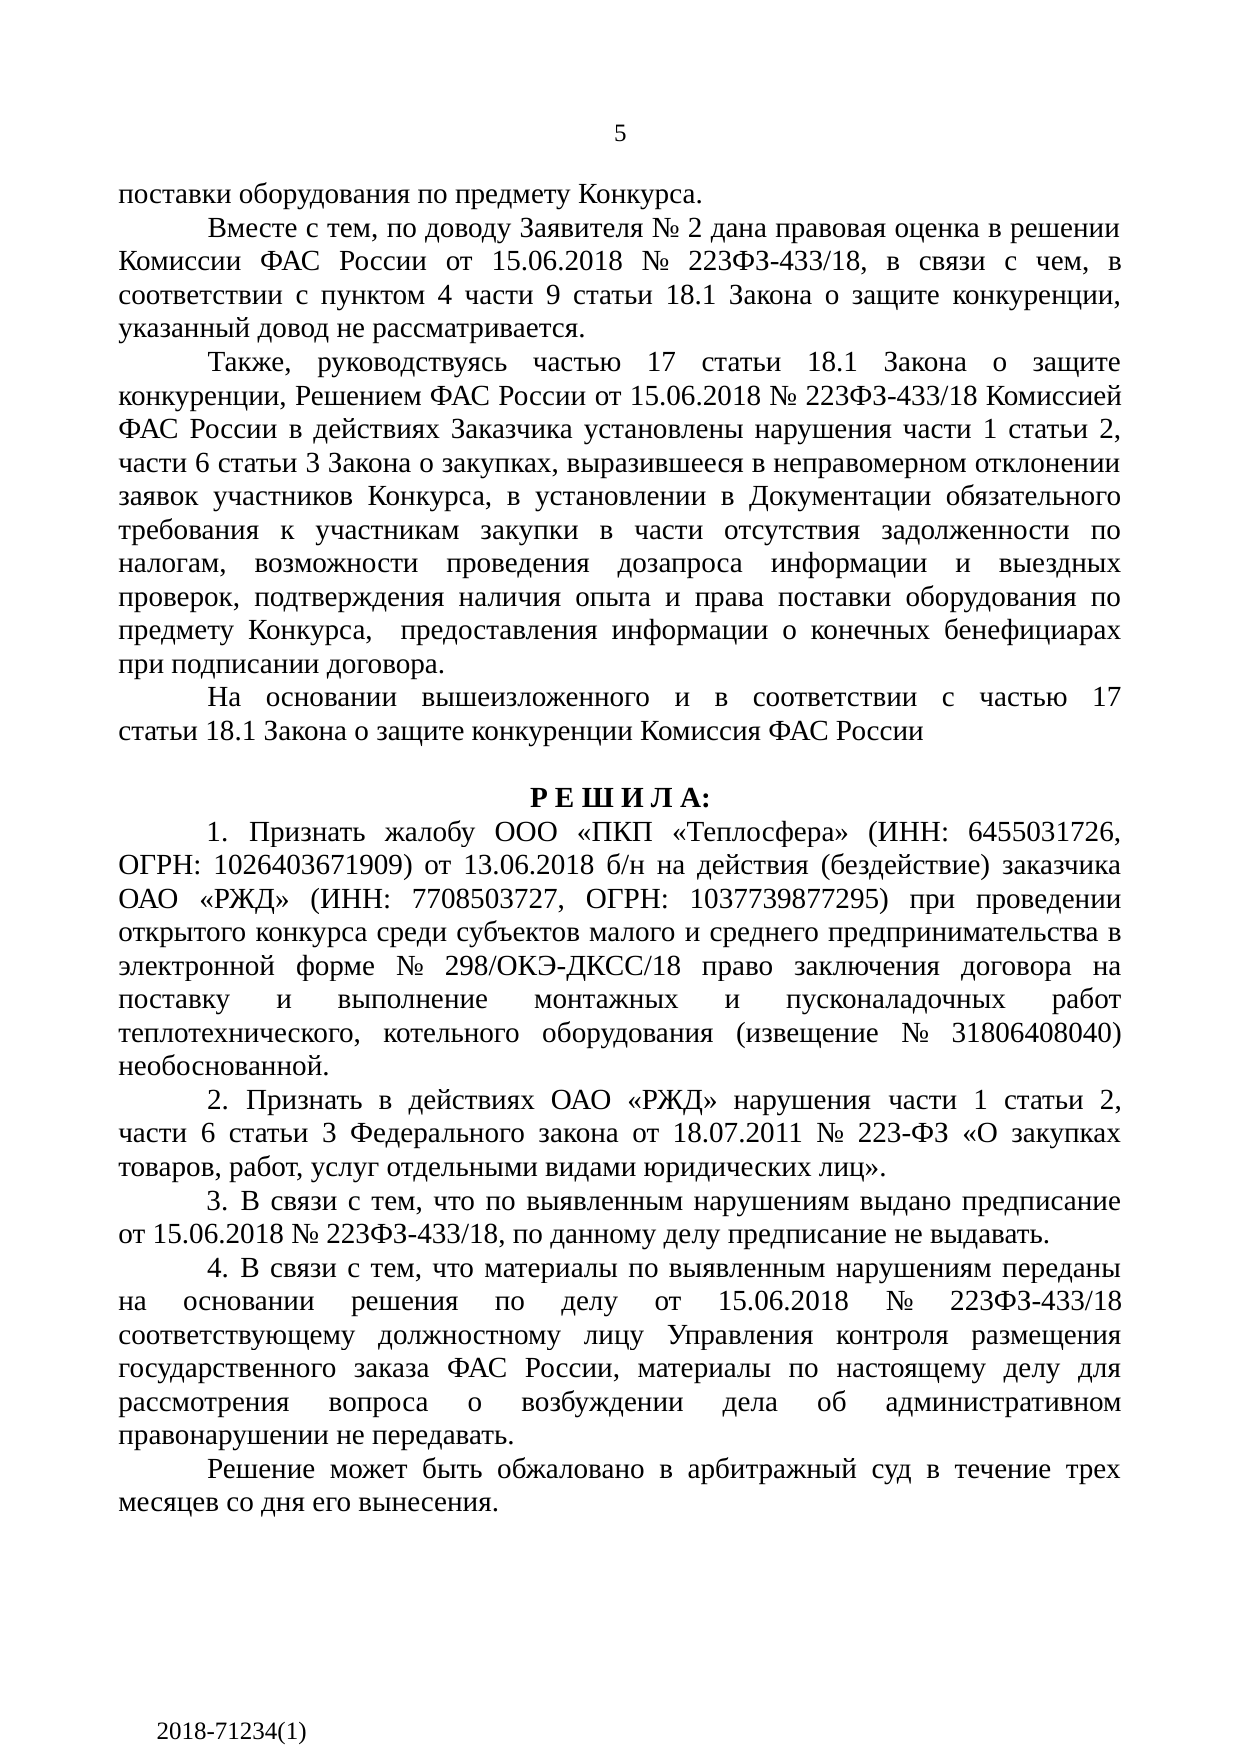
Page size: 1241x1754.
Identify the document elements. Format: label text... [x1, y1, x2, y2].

list поставки оборудования по предмету Конкурса. [118, 176, 1122, 210]
text Решение может быть обжаловано в арбитражный суд в течение трех месяцев со дня его вынесения. [118, 1451, 1122, 1518]
list В связи с тем, что материалы по выявленным нарушениям переданы на основании решения по делу от 15.06.2018 № 223ФЗ-433/18 соответствующему должностному лицу Управления контроля размещения государственного заказа ФАС России, материалы по настоящему делу для рассмотрения вопроса о возбуждении дела об административном правонарушении не передавать. [118, 1250, 1122, 1451]
list Признать жалобу ООО «ПКП «Теплосфера» (ИНН: 6455031726, ОГРН: 1026403671909) от 13.06.2018 б/н на действия (бездействие) заказчика ОАО «РЖД» (ИНН: 7708503727, ОГРН: 1037739877295) при проведении открытого конкурса среди субъектов малого и среднего предпринимательства в электронной форме № 298/ОКЭ-ДКСС/18 право заключения договора на поставку и выполнение монтажных и пусконаладочных работ теплотехнического, котельного оборудования (извещение № 31806408040) необоснованной. [118, 814, 1122, 1082]
text Также, руководствуясь частью 17 статьи 18.1 Закона о защите конкуренции, Решением ФАС России от 15.06.2018 № 223ФЗ-433/18 Комиссией ФАС России в действиях Заказчика установлены нарушения части 1 статьи 2, части 6 статьи 3 Закона о закупках, выразившееся в неправомерном отклонении заявок участников Конкурса, в установлении в Документации обязательного требования к участникам закупки в части отсутствия задолженности по налогам, возможности проведения дозапроса информации и выездных проверок, подтверждения наличия опыта и права поставки оборудования по предмету Конкурса, предоставления информации о конечных бенефициарах при подписании договора. [118, 344, 1122, 679]
text Р Е Ш И Л А: [118, 780, 1122, 814]
text Вместе с тем, по доводу Заявителя № 2 дана правовая оценка в решении Комиссии ФАС России от 15.06.2018 № 223ФЗ-433/18, в связи с чем, в соответствии с пунктом 4 части 9 статьи 18.1 Закона о защите конкуренции, указанный довод не рассматривается. [118, 210, 1122, 344]
list В связи с тем, что по выявленным нарушениям выдано предписание от 15.06.2018 № 223ФЗ-433/18, по данному делу предписание не выдавать. [118, 1183, 1122, 1250]
list Признать в действиях ОАО «РЖД» нарушения части 1 статьи 2, части 6 статьи 3 Федерального закона от 18.07.2011 № 223-ФЗ «О закупках товаров, работ, услуг отдельными видами юридических лиц». [118, 1082, 1122, 1183]
text На основании вышеизложенного и в соответствии с частью 17 статьи 18.1 Закона о защите конкуренции Комиссия ФАС России [118, 679, 1122, 747]
